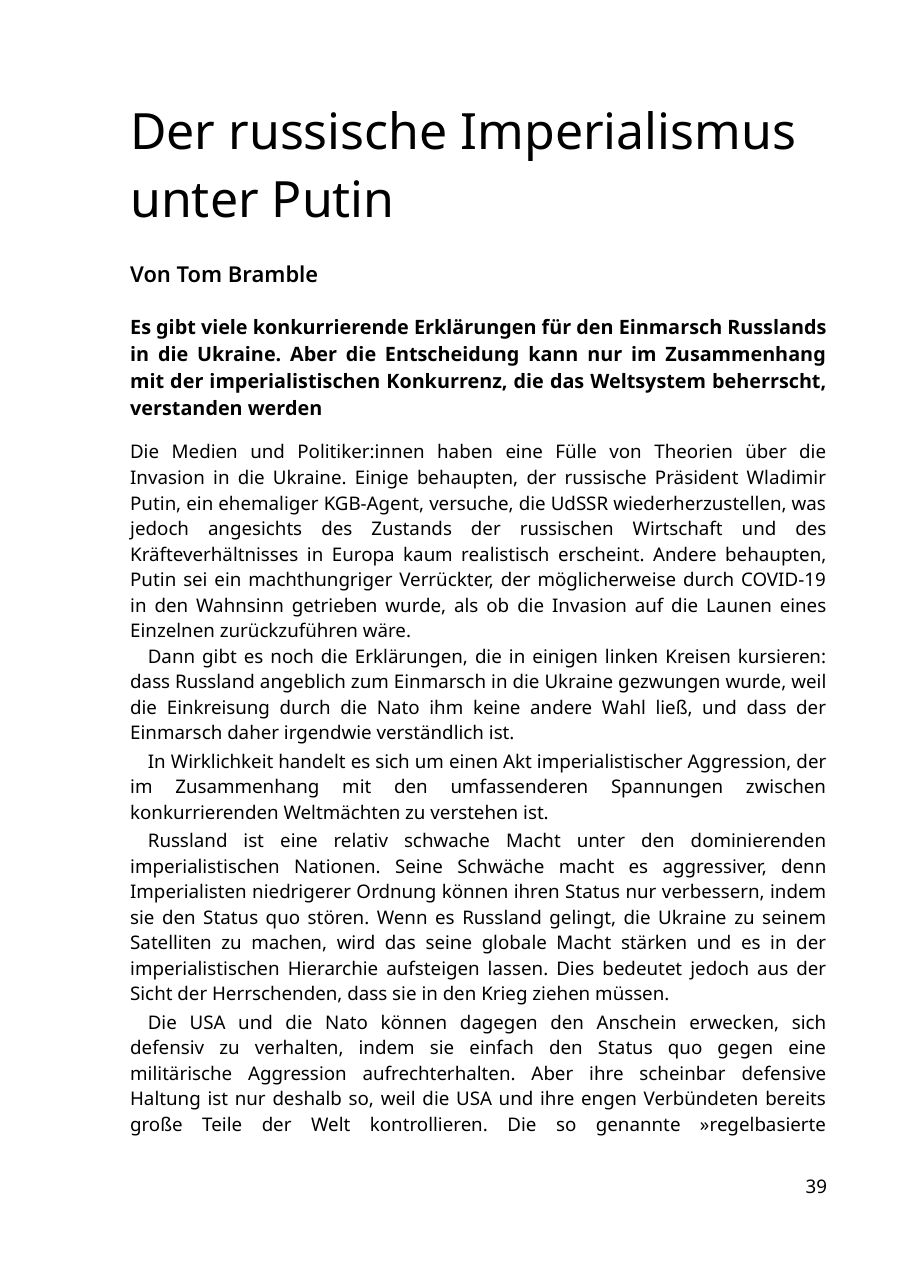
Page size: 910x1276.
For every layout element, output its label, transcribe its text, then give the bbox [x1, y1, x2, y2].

subtitle Von Tom Bramble [130, 259, 827, 289]
text Russland ist eine relativ schwache Macht unter den dominierenden imperialistischen Nationen. Seine Schwäche macht es aggressiver, denn Imperialisten niedrigerer Ordnung können ihren Status nur verbessern, indem sie den Status quo stören. Wenn es Russland gelingt, die Ukraine zu seinem Satelliten zu machen, wird das seine globale Macht stärken und es in der imperialistischen Hierarchie aufsteigen lassen. Dies bedeutet jedoch aus der Sicht der Herrschenden, dass sie in den Krieg ziehen müssen. [130, 827, 827, 1006]
text Die Medien und Politiker:innen haben eine Fülle von Theorien über die Invasion in die Ukraine. Einige behaupten, der russische Präsident Wladimir Putin, ein ehemaliger KGB-Agent, versuche, die UdSSR wiederherzustellen, was jedoch angesichts des Zustands der russischen Wirtschaft und des Kräfteverhältnisses in Europa kaum realistisch erscheint. Andere behaupten, Putin sei ein machthungriger Verrückter, der möglicherweise durch COVID-19 in den Wahnsinn getrieben wurde, als ob die Invasion auf die Launen eines Einzelnen zurückzuführen wäre. [130, 439, 827, 643]
text Die USA und die Nato können dagegen den Anschein erwecken, sich defensiv zu verhalten, indem sie einfach den Status quo gegen eine militärische Aggression aufrechterhalten. Aber ihre scheinbar defensive Haltung ist nur deshalb so, weil die USA und ihre engen Verbündeten bereits große Teile der Welt kontrollieren. Die so genannte »regelbasierte [130, 1009, 827, 1137]
text Es gibt viele konkurrierende Erklärungen für den Einmarsch Russlands in die Ukraine. Aber die Entscheidung kann nur im Zusammenhang mit der imperialistischen Konkurrenz, die das Weltsystem beherrscht, verstanden werden [130, 313, 827, 421]
text In Wirklichkeit handelt es sich um einen Akt imperialistischer Aggression, der im Zusammenhang mit den umfassenderen Spannungen zwischen konkurrierenden Weltmächten zu verstehen ist. [130, 748, 827, 824]
subtitle Der russische Imperialismus unter Putin [130, 96, 827, 232]
text Dann gibt es noch die Erklärungen, die in einigen linken Kreisen kursieren: dass Russland angeblich zum Einmarsch in die Ukraine gezwungen wurde, weil die Einkreisung durch die Nato ihm keine andere Wahl ließ, und dass der Einmarsch daher irgendwie verständlich ist. [130, 643, 827, 745]
